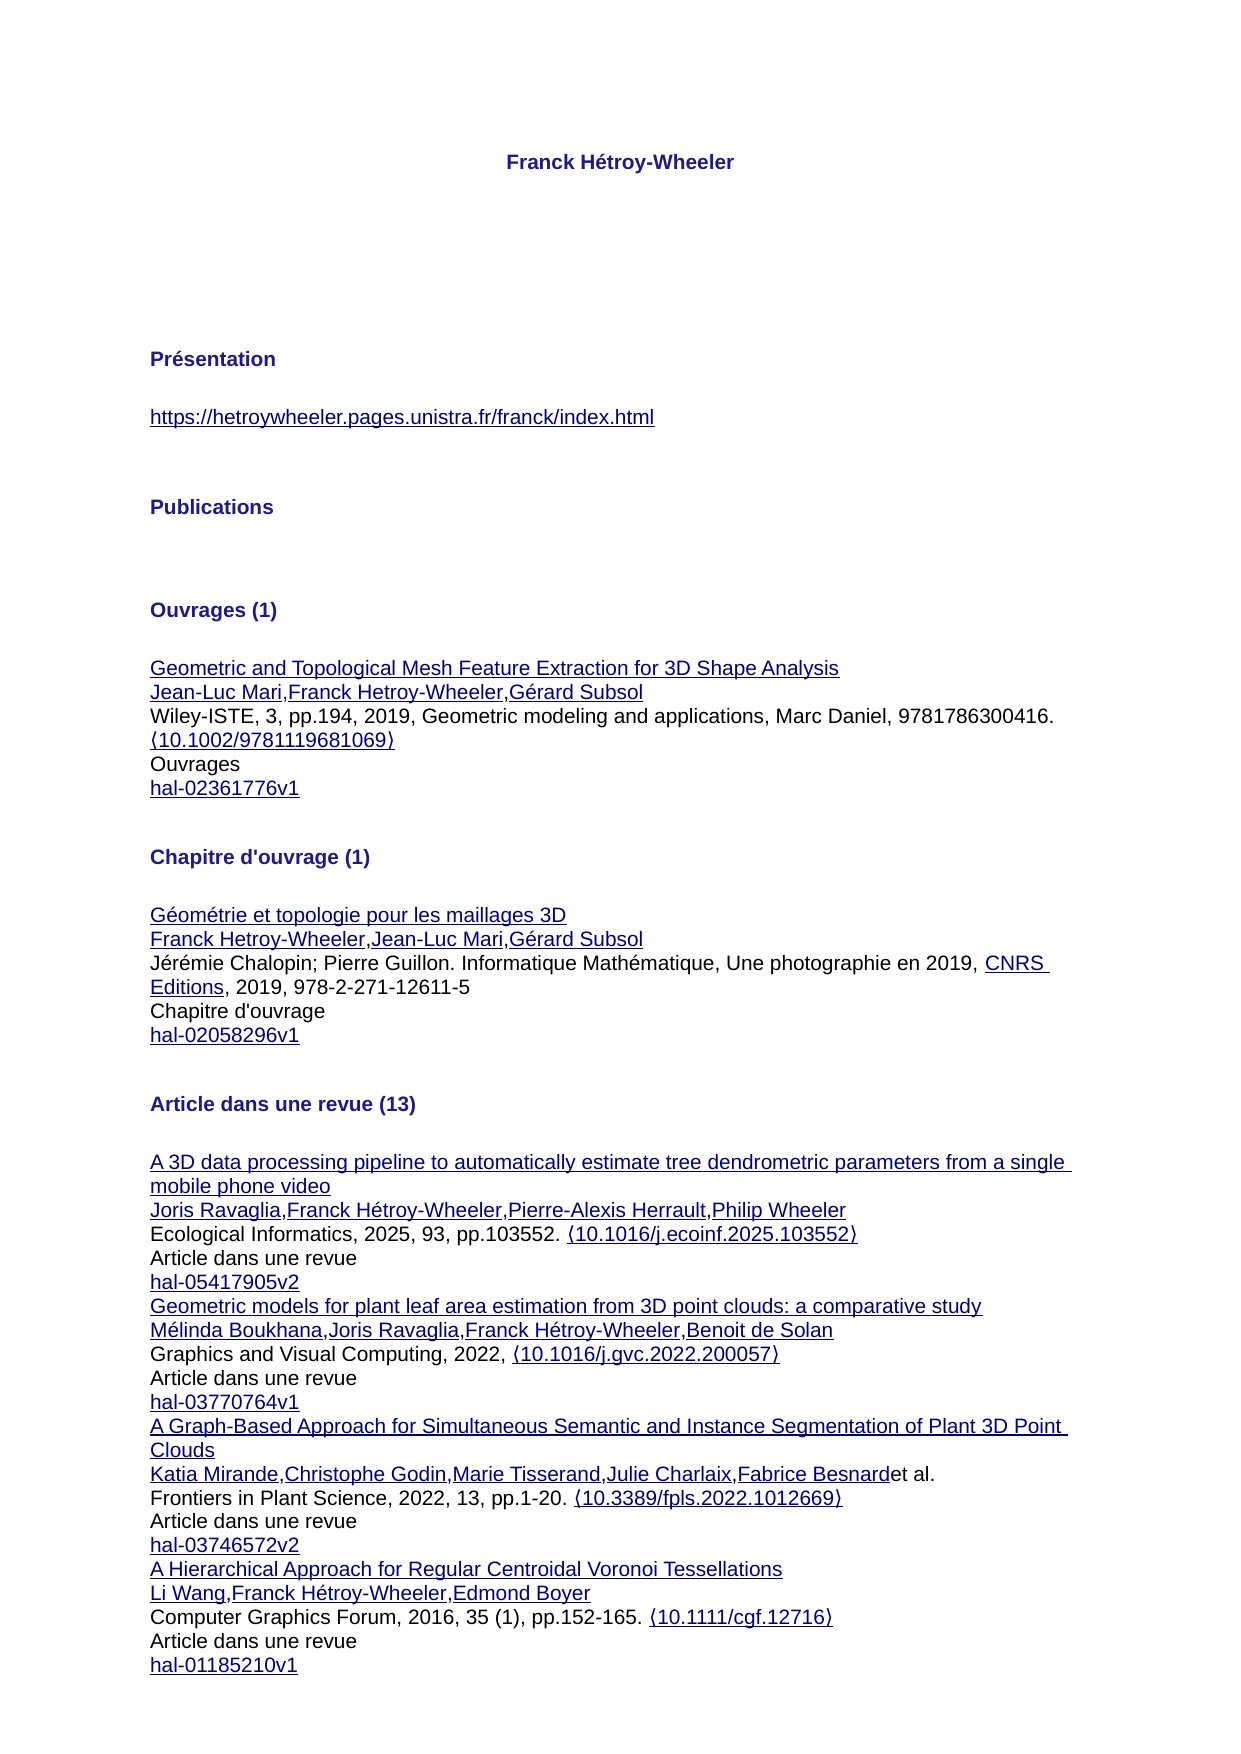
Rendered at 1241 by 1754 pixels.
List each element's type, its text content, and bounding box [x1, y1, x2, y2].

table_cell A Hierarchical Approach for Regular Centroidal Voronoi Tessellations Li Wang,Franck Hétroy-Wheeler,Edmond Boyer Computer Graphics Forum, 2016, 35 (1), pp.152-165. ⟨10.1111/cgf.12716⟩ Article dans une revue hal-01185210v1 [150, 1557, 1090, 1677]
subtitle Présentation [150, 347, 1090, 371]
table_header A 3D data processing pipeline to automatically estimate tree dendrometric parameters from a single mobile phone video Joris Ravaglia,Franck Hétroy-Wheeler,Pierre-Alexis Herrault,Philip Wheeler Ecological Informatics, 2025, 93, pp.103552. ⟨10.1016/j.ecoinf.2025.103552⟩ Article dans une revue hal-05417905v2 [150, 1150, 1090, 1294]
table_header Géométrie et topologie pour les maillages 3D Franck Hetroy-Wheeler,Jean-Luc Mari,Gérard Subsol Jérémie Chalopin; Pierre Guillon. Informatique Mathématique, Une photographie en 2019, CNRS Editions, 2019, 978-2-271-12611-5 Chapitre d'ouvrage hal-02058296v1 [150, 903, 1090, 1047]
table_header Geometric and Topological Mesh Feature Extraction for 3D Shape Analysis Jean-Luc Mari,Franck Hetroy-Wheeler,Gérard Subsol Wiley-ISTE, 3, pp.194, 2019, Geometric modeling and applications, Marc Daniel, 9781786300416. ⟨10.1002/9781119681069⟩ Ouvrages hal-02361776v1 [150, 656, 1090, 800]
text https://hetroywheeler.pages.unistra.fr/franck/index.html [150, 405, 1090, 429]
subtitle Article dans une revue (13) [150, 1092, 1090, 1116]
subtitle Publications [150, 495, 1090, 519]
table_cell Geometric models for plant leaf area estimation from 3D point clouds: a comparative study Mélinda Boukhana,Joris Ravaglia,Franck Hétroy-Wheeler,Benoit de Solan Graphics and Visual Computing, 2022, ⟨10.1016/j.gvc.2022.200057⟩ Article dans une revue hal-03770764v1 [150, 1294, 1090, 1413]
subtitle Ouvrages (1) [150, 598, 1090, 622]
subtitle Franck Hétroy-Wheeler [150, 150, 1090, 174]
subtitle Chapitre d'ouvrage (1) [150, 845, 1090, 869]
table_cell A Graph-Based Approach for Simultaneous Semantic and Instance Segmentation of Plant 3D Point Clouds Katia Mirande,Christophe Godin,Marie Tisserand,Julie Charlaix,Fabrice Besnardet al. Frontiers in Plant Science, 2022, 13, pp.1-20. ⟨10.3389/fpls.2022.1012669⟩ Article dans une revue hal-03746572v2 [150, 1414, 1090, 1557]
